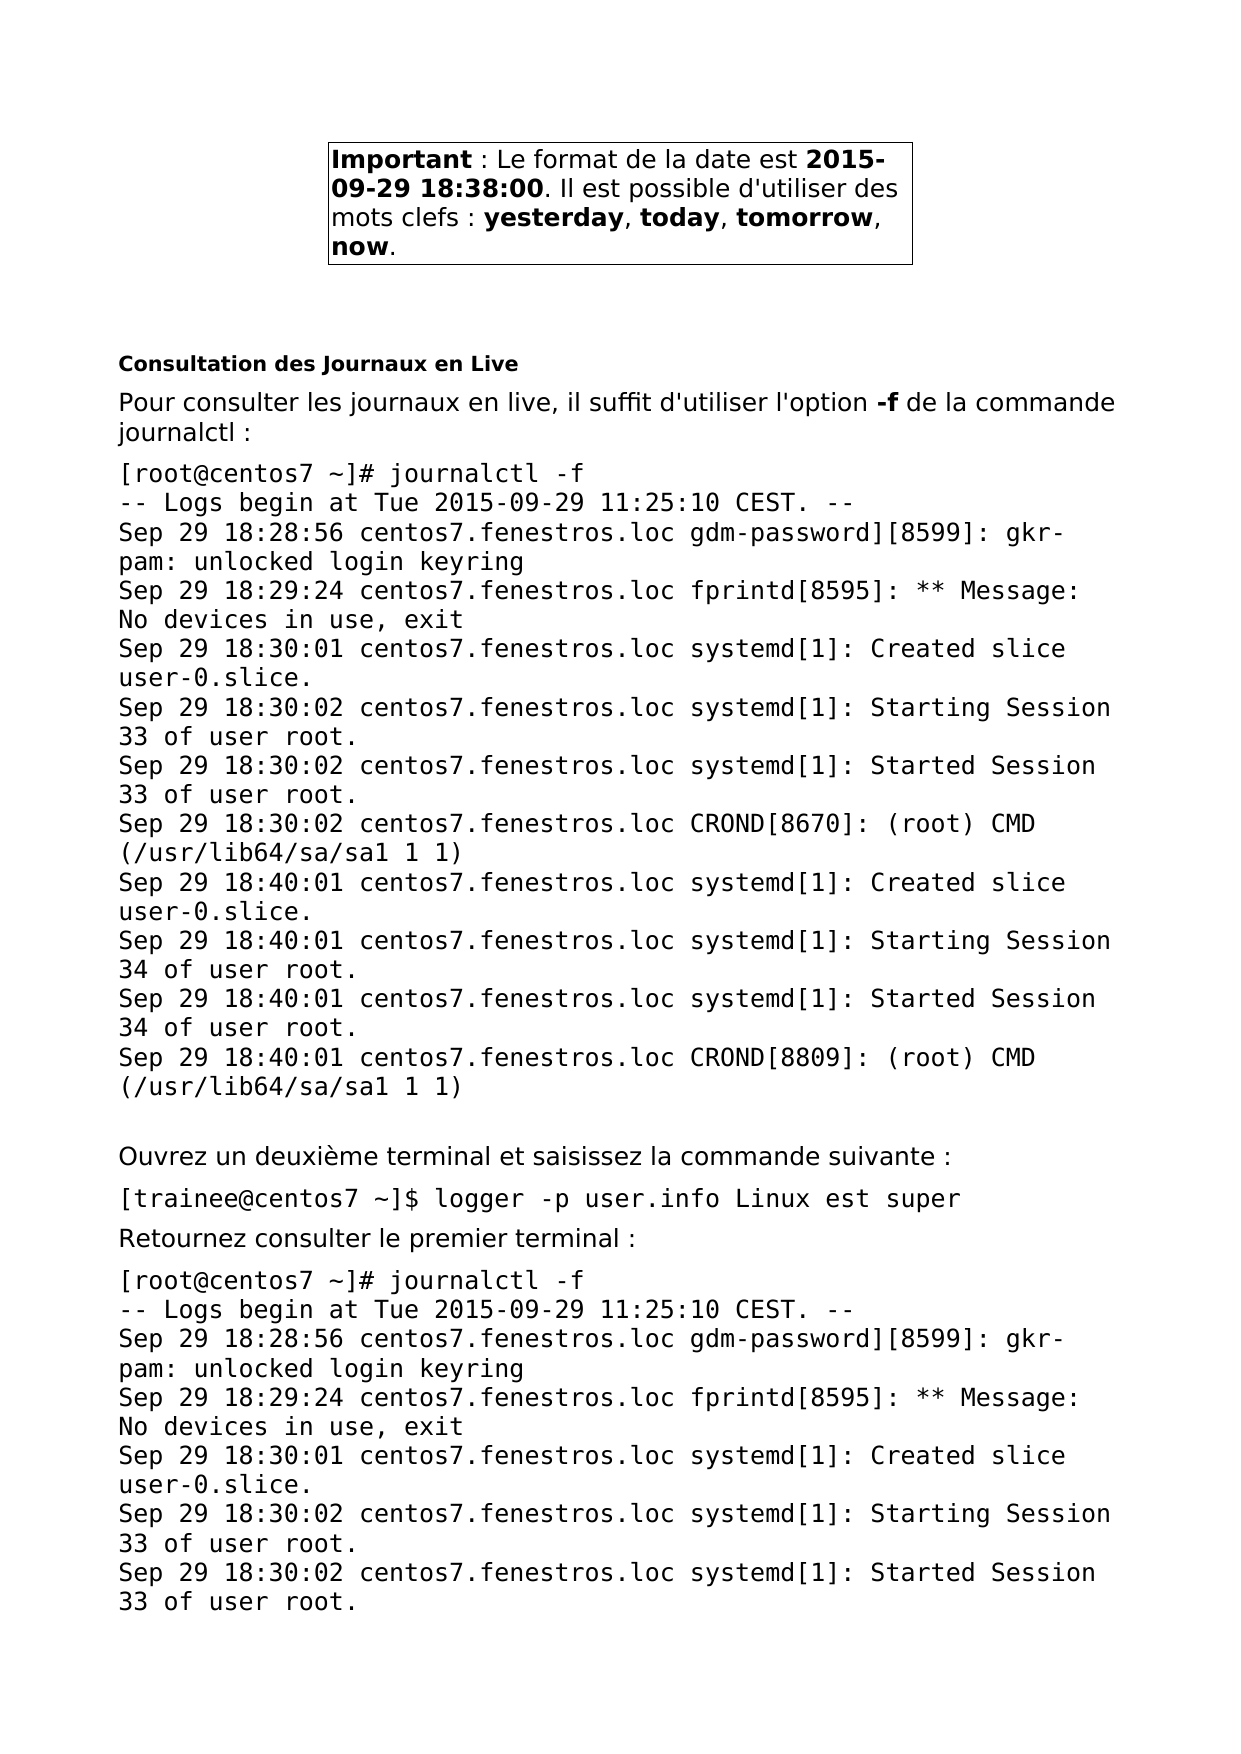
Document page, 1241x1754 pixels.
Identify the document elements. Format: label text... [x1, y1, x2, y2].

text [trainee@centos7 ~]$ logger -p user.info Linux est super [118, 1184, 1122, 1213]
text [root@centos7 ~]# journalctl -f -- Logs begin at Tue 2015-09-29 11:25:10 CEST. -- Sep 29 18:28:56 centos7.fenestros.loc gdm-password][8599]: gkr-pam: unlocked login keyring Sep 29 18:29:24 centos7.fenestros.loc fprintd[8595]: ** Message: No devices in use, exit Sep 29 18:30:01 centos7.fenestros.loc systemd[1]: Created slice user-0.slice. Sep 29 18:30:02 centos7.fenestros.loc systemd[1]: Starting Session 33 of user root. Sep 29 18:30:02 centos7.fenestros.loc systemd[1]: Started Session 33 of user root. [118, 1266, 1122, 1616]
table_header Important : Le format de la date est 2015-09-29 18:38:00. Il est possible d'utiliser des mots clefs : yesterday, today, tomorrow, now. [329, 143, 912, 264]
text Ouvrez un deuxième terminal et saisissez la commande suivante : [118, 1142, 1122, 1171]
subtitle Consultation des Journaux en Live [118, 352, 1122, 376]
text Pour consulter les journaux en live, il suffit d'utiliser l'option -f de la commande journalctl : [118, 389, 1122, 447]
text Retournez consulter le premier terminal : [118, 1225, 1122, 1254]
text [root@centos7 ~]# journalctl -f -- Logs begin at Tue 2015-09-29 11:25:10 CEST. -- Sep 29 18:28:56 centos7.fenestros.loc gdm-password][8599]: gkr-pam: unlocked login keyring Sep 29 18:29:24 centos7.fenestros.loc fprintd[8595]: ** Message: No devices in use, exit Sep 29 18:30:01 centos7.fenestros.loc systemd[1]: Created slice user-0.slice. Sep 29 18:30:02 centos7.fenestros.loc systemd[1]: Starting Session 33 of user root. Sep 29 18:30:02 centos7.fenestros.loc systemd[1]: Started Session 33 of user root. Sep 29 18:30:02 centos7.fenestros.loc CROND[8670]: (root) CMD (/usr/lib64/sa/sa1 1 1) Sep 29 18:40:01 centos7.fenestros.loc systemd[1]: Created slice user-0.slice. Sep 29 18:40:01 centos7.fenestros.loc systemd[1]: Starting Session 34 of user root. Sep 29 18:40:01 centos7.fenestros.loc systemd[1]: Started Session 34 of user root. Sep 29 18:40:01 centos7.fenestros.loc CROND[8809]: (root) CMD (/usr/lib64/sa/sa1 1 1) [118, 459, 1122, 1130]
